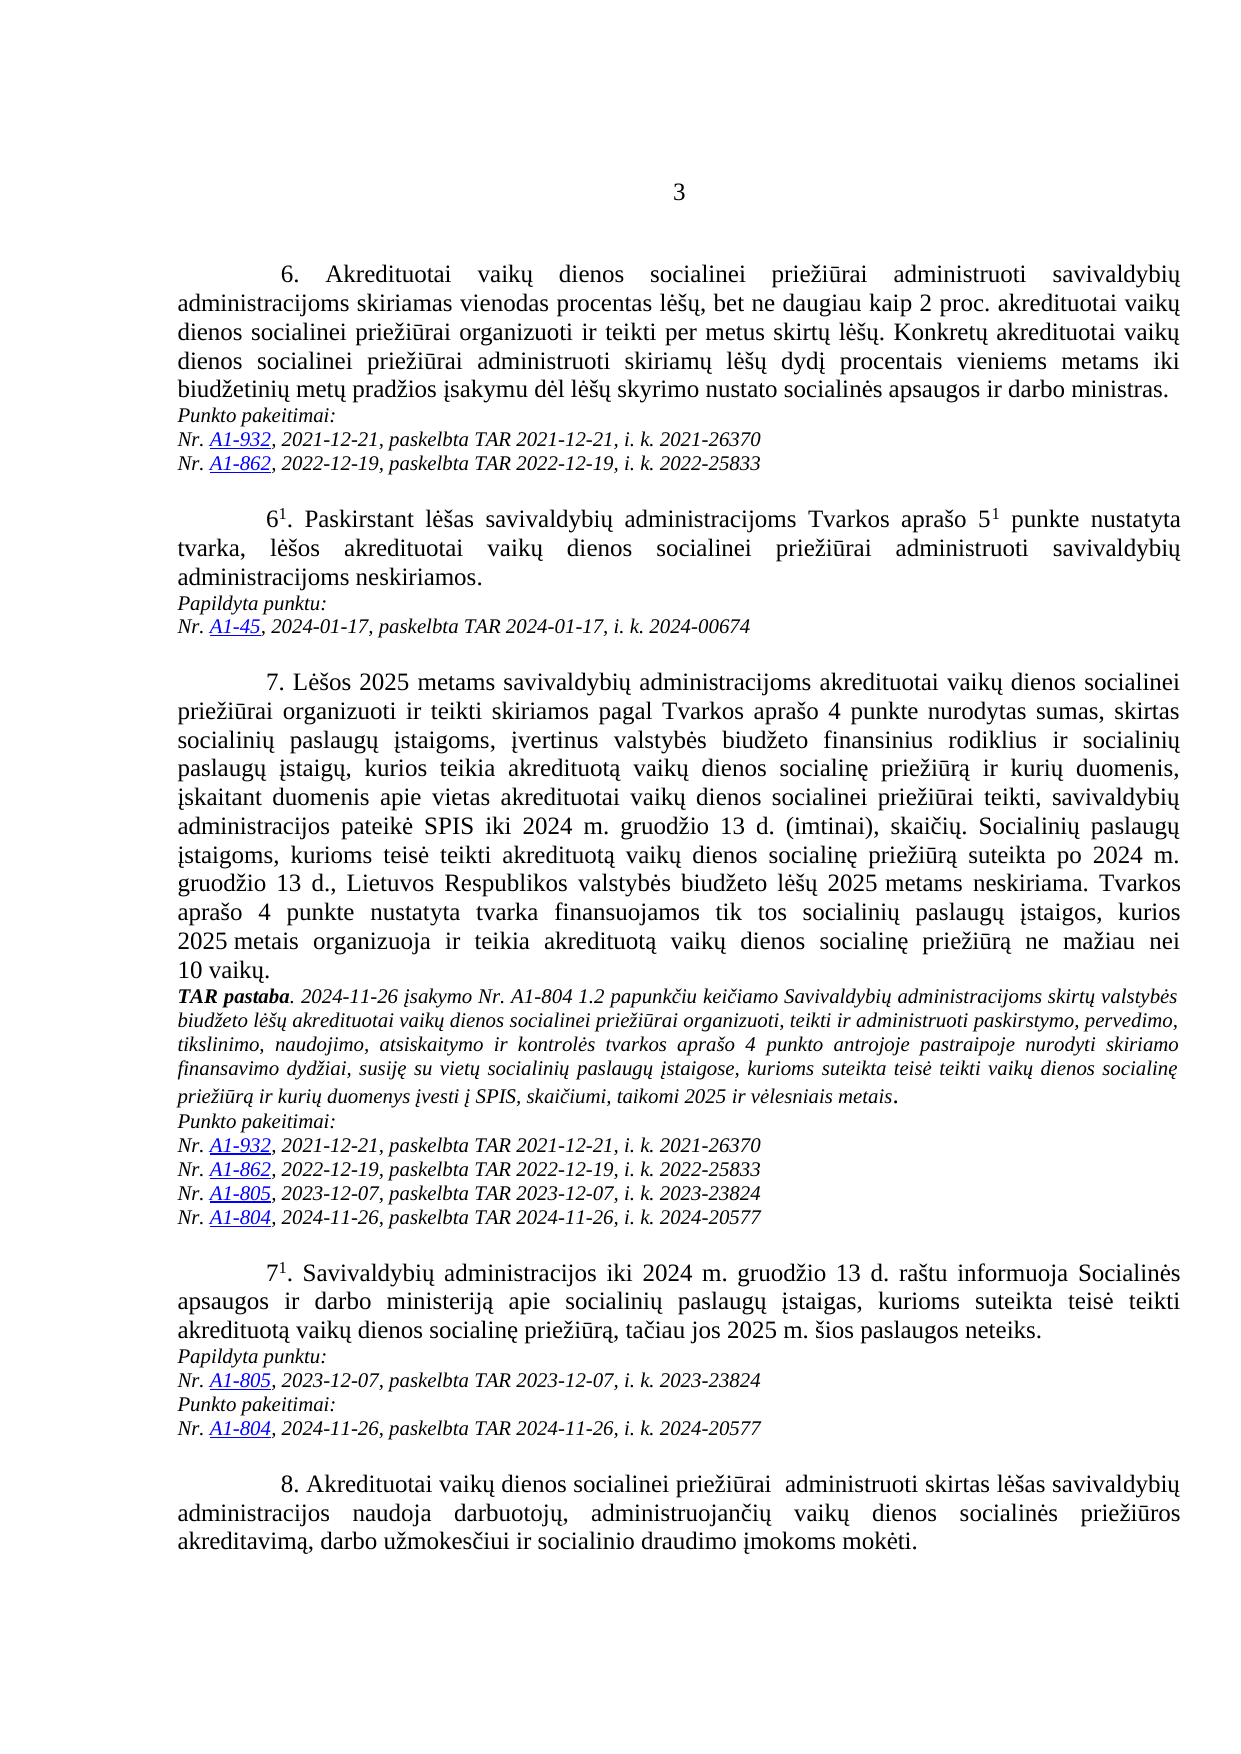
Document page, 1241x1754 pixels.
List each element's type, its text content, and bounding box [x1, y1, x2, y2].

text Papildyta punktu: [177, 1344, 1181, 1368]
text Nr. A1-932, 2021-12-21, paskelbta TAR 2021-12-21, i. k. 2021-26370 [177, 427, 1181, 451]
text 61. Paskirstant lėšas savivaldybių administracijoms Tvarkos aprašo 51 punkte nustatyta tvarka, lėšos akredituotai vaikų dienos socialinei priežiūrai administruoti savivaldybių administracijoms neskiriamos. [177, 504, 1181, 590]
text Papildyta punktu: [177, 590, 1181, 614]
text Nr. A1-805, 2023-12-07, paskelbta TAR 2023-12-07, i. k. 2023-23824 [177, 1181, 1181, 1205]
text 71. Savivaldybių administracijos iki 2024 m. gruodžio 13 d. raštu informuoja Socialinės apsaugos ir darbo ministeriją apie socialinių paslaugų įstaigas, kurioms suteikta teisė teikti akredituotą vaikų dienos socialinę priežiūrą, tačiau jos 2025 m. šios paslaugos neteiks. [177, 1258, 1181, 1344]
text Punkto pakeitimai: [177, 1392, 1181, 1416]
text Punkto pakeitimai: [177, 1108, 1181, 1133]
text Nr. A1-804, 2024-11-26, paskelbta TAR 2024-11-26, i. k. 2024-20577 [177, 1416, 1181, 1440]
text Nr. A1-932, 2021-12-21, paskelbta TAR 2021-12-21, i. k. 2021-26370 [177, 1133, 1181, 1157]
text Nr. A1-862, 2022-12-19, paskelbta TAR 2022-12-19, i. k. 2022-25833 [177, 1157, 1181, 1181]
text Nr. A1-45, 2024-01-17, paskelbta TAR 2024-01-17, i. k. 2024-00674 [177, 614, 1181, 638]
text Nr. A1-805, 2023-12-07, paskelbta TAR 2023-12-07, i. k. 2023-23824 [177, 1368, 1181, 1392]
text 8. Akredituotai vaikų dienos socialinei priežiūrai administruoti skirtas lėšas savivaldybių administracijos naudoja darbuotojų, administruojančių vaikų dienos socialinės priežiūros akreditavimą, darbo užmokesčiui ir socialinio draudimo įmokoms mokėti. [177, 1469, 1181, 1555]
text Punkto pakeitimai: [177, 403, 1181, 427]
text Nr. A1-862, 2022-12-19, paskelbta TAR 2022-12-19, i. k. 2022-25833 [177, 451, 1181, 475]
text Nr. A1-804, 2024-11-26, paskelbta TAR 2024-11-26, i. k. 2024-20577 [177, 1205, 1181, 1229]
text TAR pastaba. 2024-11-26 įsakymo Nr. A1-804 1.2 papunkčiu keičiamo Savivaldybių administracijoms skirtų valstybės biudžeto lėšų akredituotai vaikų dienos socialinei priežiūrai organizuoti, teikti ir administruoti paskirstymo, pervedimo, tikslinimo, naudojimo, atsiskaitymo ir kontrolės tvarkos aprašo 4 punkto antrojoje pastraipoje nurodyti skiriamo finansavimo dydžiai, susiję su vietų socialinių paslaugų įstaigose, kurioms suteikta teisė teikti vaikų dienos socialinę priežiūrą ir kurių duomenys įvesti į SPIS, skaičiumi, taikomi 2025 ir vėlesniais metais. [177, 983, 1181, 1108]
text 6. Akredituotai vaikų dienos socialinei priežiūrai administruoti savivaldybių administracijoms skiriamas vienodas procentas lėšų, bet ne daugiau kaip 2 proc. akredituotai vaikų dienos socialinei priežiūrai organizuoti ir teikti per metus skirtų lėšų. Konkretų akredituotai vaikų dienos socialinei priežiūrai administruoti skiriamų lėšų dydį procentais vieniems metams iki biudžetinių metų pradžios įsakymu dėl lėšų skyrimo nustato socialinės apsaugos ir darbo ministras. [177, 259, 1181, 403]
text 7. Lėšos 2025 metams savivaldybių administracijoms akredituotai vaikų dienos socialinei priežiūrai organizuoti ir teikti skiriamos pagal Tvarkos aprašo 4 punkte nurodytas sumas, skirtas socialinių paslaugų įstaigoms, įvertinus valstybės biudžeto finansinius rodiklius ir socialinių paslaugų įstaigų, kurios teikia akredituotą vaikų dienos socialinę priežiūrą ir kurių duomenis, įskaitant duomenis apie vietas akredituotai vaikų dienos socialinei priežiūrai teikti, savivaldybių administracijos pateikė SPIS iki 2024 m. gruodžio 13 d. (imtinai), skaičių. Socialinių paslaugų įstaigoms, kurioms teisė teikti akredituotą vaikų dienos socialinę priežiūrą suteikta po 2024 m. gruodžio 13 d., Lietuvos Respublikos valstybės biudžeto lėšų 2025 metams neskiriama. Tvarkos aprašo 4 punkte nustatyta tvarka finansuojamos tik tos socialinių paslaugų įstaigos, kurios 2025 metais organizuoja ir teikia akredituotą vaikų dienos socialinę priežiūrą ne mažiau nei 10 vaikų. [177, 667, 1181, 983]
